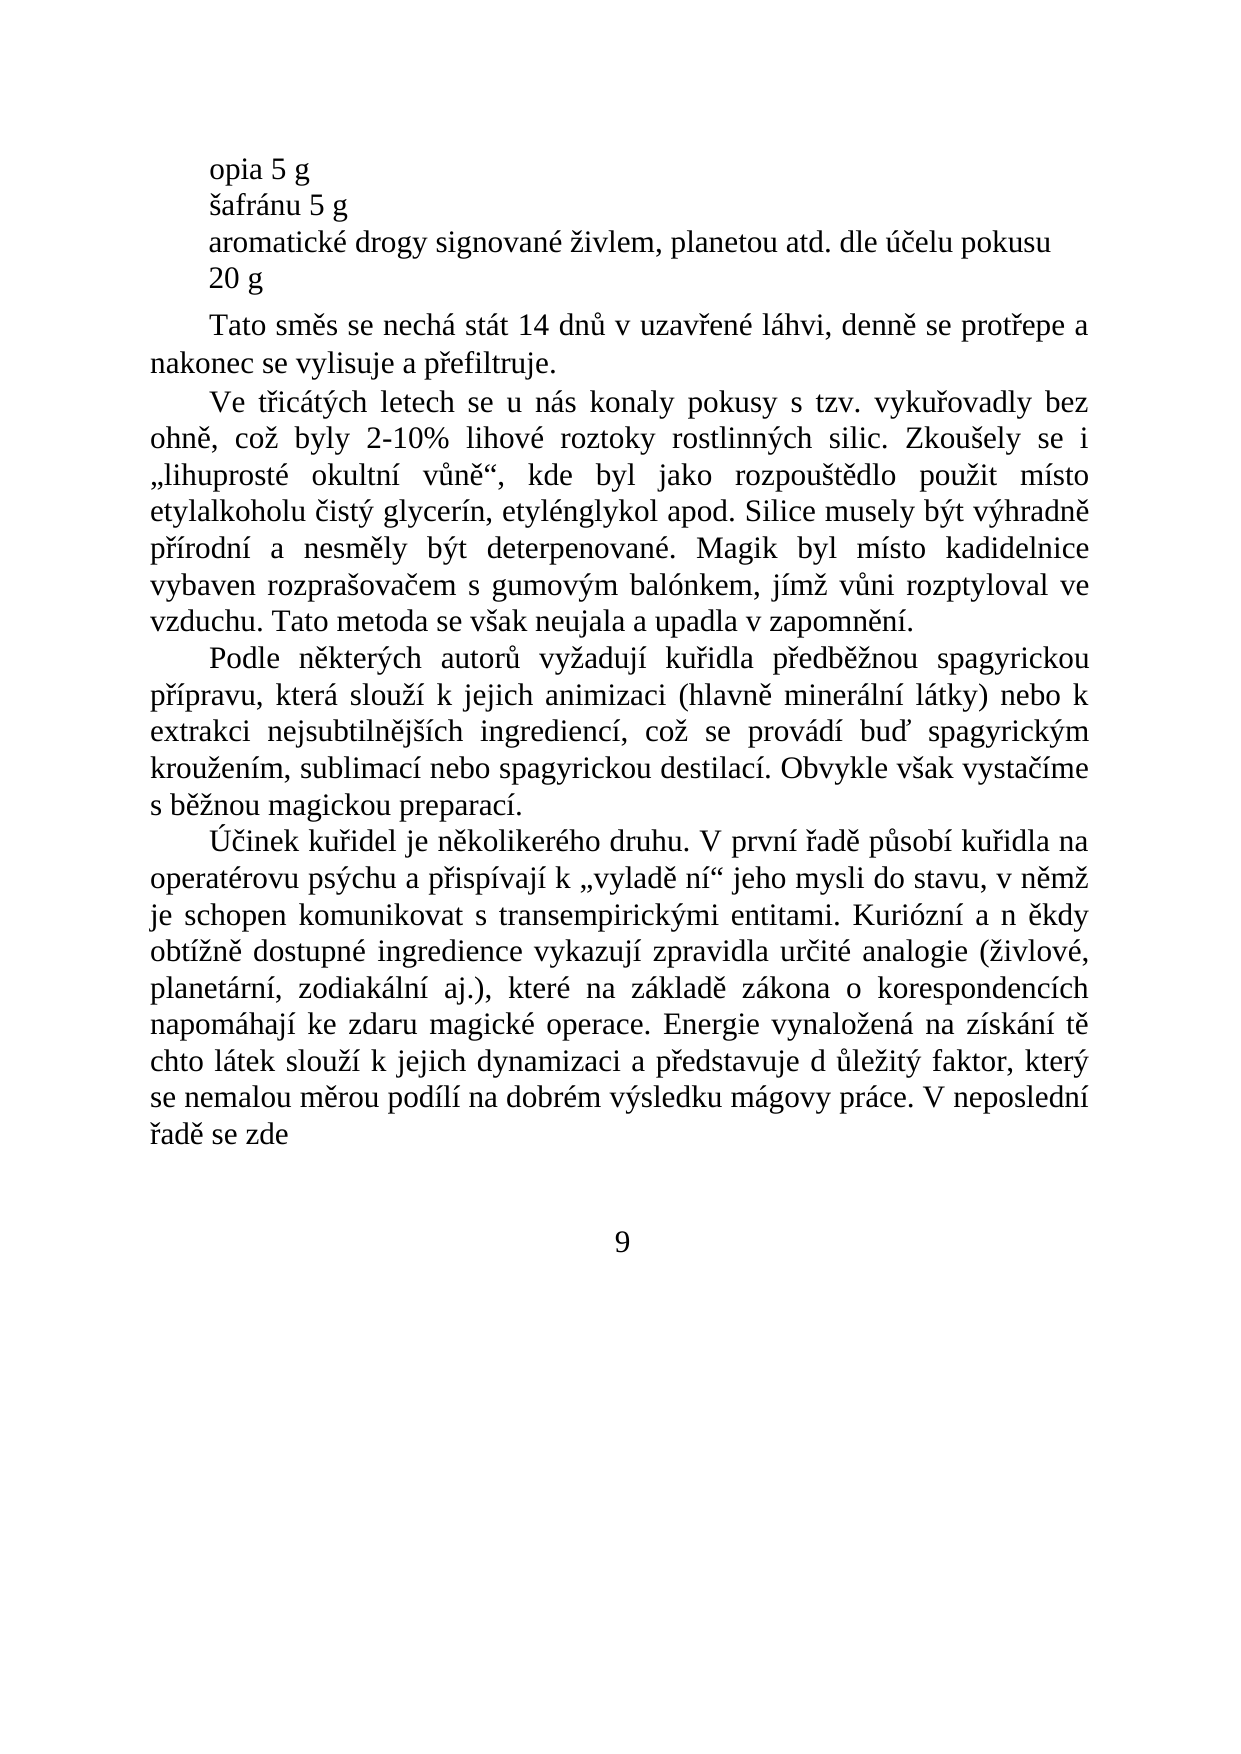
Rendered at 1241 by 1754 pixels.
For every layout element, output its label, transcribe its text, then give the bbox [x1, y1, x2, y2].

text Tato směs se nechá stát 14 dnů v uzavřené láhvi, denně se protřepe a nakonec se vylisuje a přefiltruje. [150, 306, 1090, 380]
text aromatické drogy signované živlem, planetou atd. dle účelu pokusu 20 g [208, 223, 1090, 295]
text opia 5 g šafránu 5 g [209, 150, 429, 222]
text Podle některých autorů vyžadují kuřidla předběžnou spagyrickou přípravu, která slouží k jejich animizaci (hlavně minerální látky) nebo k extrakci nejsubtilnějších ingrediencí, což se provádí buď spagyrickým kroužením, sublimací nebo spagyrickou destilací. Obvykle však vystačíme s běžnou magickou preparací. [150, 639, 1090, 822]
text 9 [614, 1224, 626, 1260]
text Ve třicátých letech se u nás konaly pokusy s tzv. vykuřovadly bez ohně, což byly 2-10% lihové roztoky rostlinných silic. Zkoušely se i „lihuprosté okultní vůně“, kde byl jako rozpouštědlo použit místo etylalkoholu čistý glycerín, etylénglykol apod. Silice musely být výhradně přírodní a nesměly být deterpenované. Magik byl místo kadidelnice vybaven rozprašovačem s gumovým balónkem, jímž vůni rozptyloval ve vzduchu. Tato metoda se však neujala a upadla v zapomnění. [150, 383, 1090, 638]
text Účinek kuřidel je několikerého druhu. V první řadě působí kuřidla na operatérovu psýchu a přispívají k „vyladě ní“ jeho mysli do stavu, v němž je schopen komunikovat s transempirickými entitami. Kuriózní a n ěkdy obtížně dostupné ingredience vykazují zpravidla určité analogie (živlové, planetární, zodiakální aj.), které na základě zákona o korespondencích napomáhají ke zdaru magické operace. Energie vynaložená na získání tě chto látek slouží k jejich dynamizaci a představuje d ůležitý faktor, který se nemalou měrou podílí na dobrém výsledku mágovy práce. V neposlední řadě se zde [150, 823, 1090, 1151]
